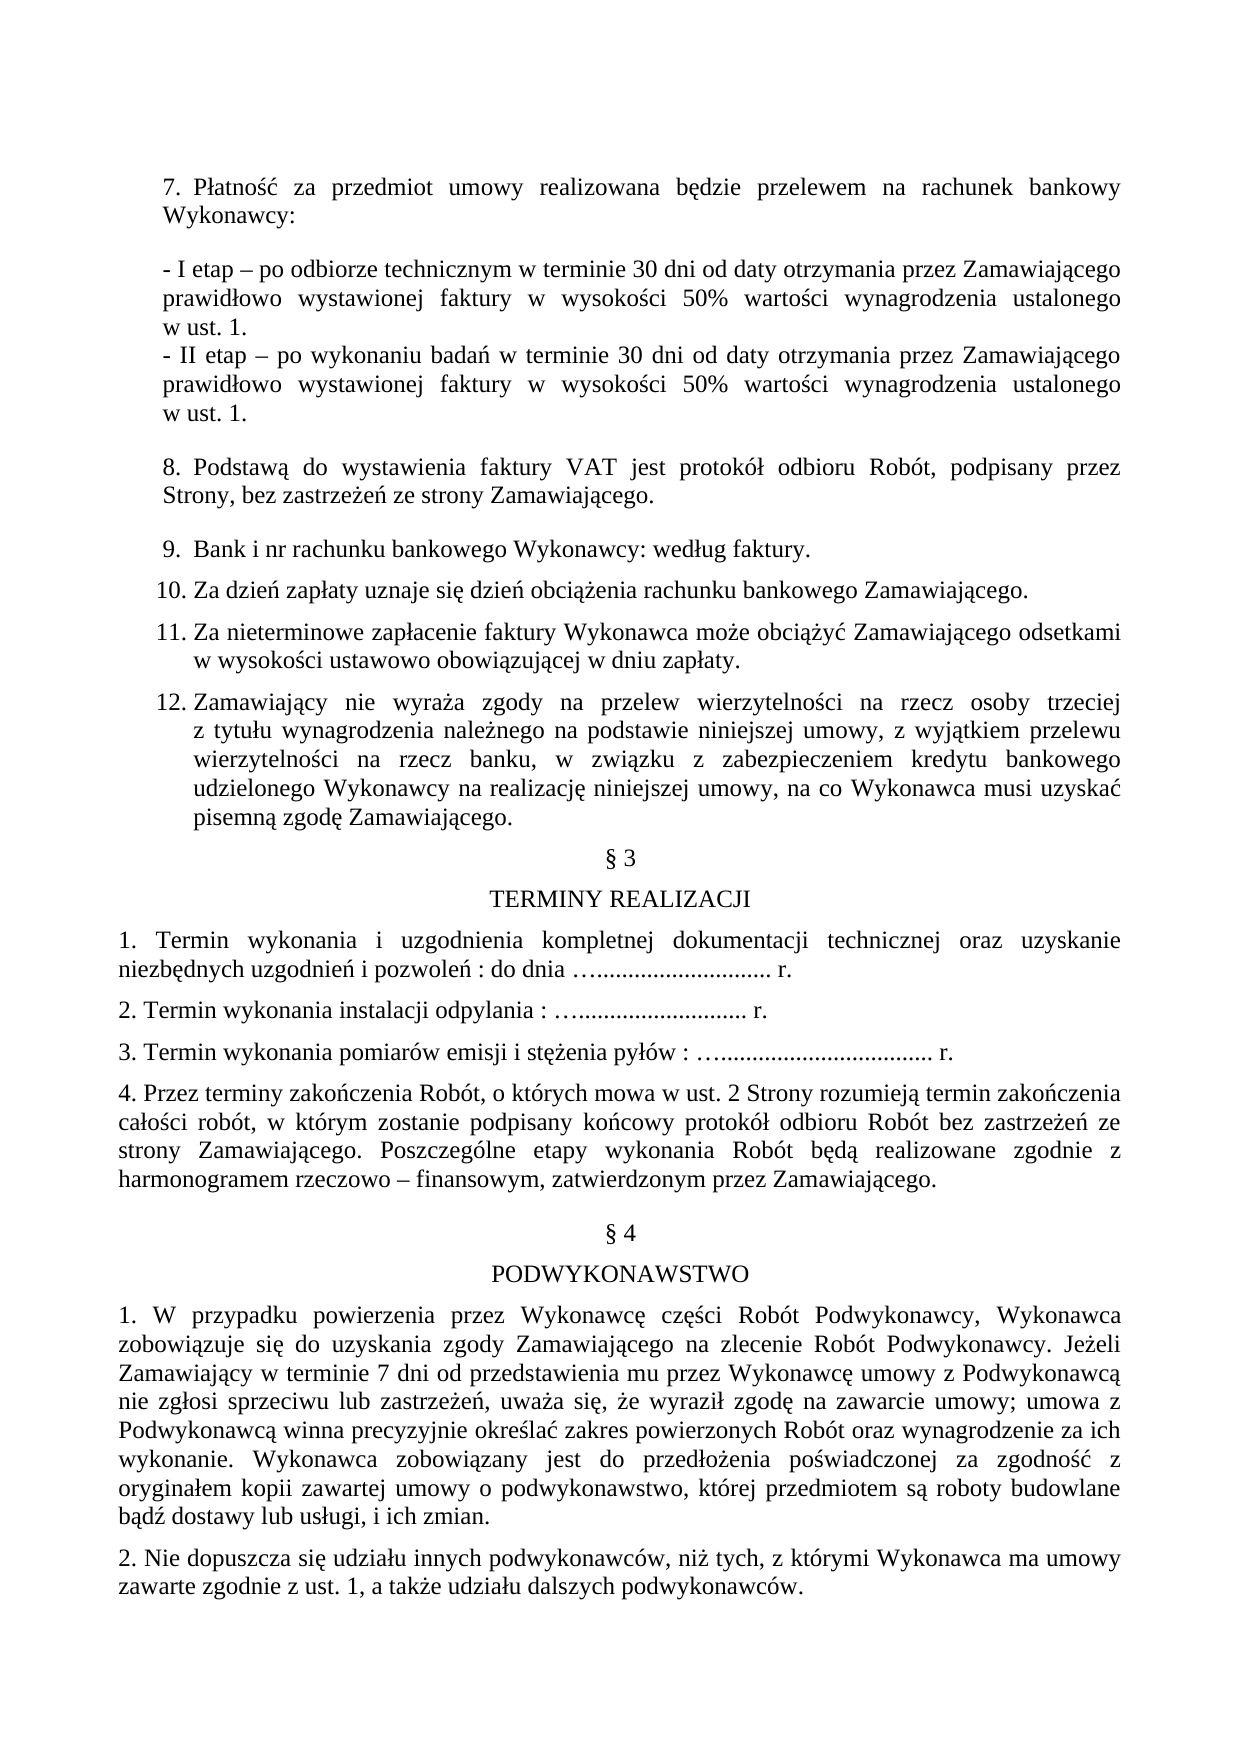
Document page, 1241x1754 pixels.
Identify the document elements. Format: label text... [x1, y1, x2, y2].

list Za dzień zapłaty uznaje się dzień obciążenia rachunku bankowego Zamawiającego. [156, 576, 1122, 604]
list 2. Termin wykonania instalacji odpylania : …........................... r. [118, 996, 1122, 1024]
list Za nieterminowe zapłacenie faktury Wykonawca może obciążyć Zamawiającego odsetkami w wysokości ustawowo obowiązującej w dniu zapłaty. [156, 617, 1122, 674]
list Podstawą do wystawienia faktury VAT jest protokół odbioru Robót, podpisany przez Strony, bez zastrzeżeń ze strony Zamawiającego. [162, 452, 1122, 509]
list 4. Przez terminy zakończenia Robót, o których mowa w ust. 2 Strony rozumieją termin zakończenia całości robót, w którym zostanie podpisany końcowy protokół odbioru Robót bez zastrzeżeń ze strony Zamawiającego. Poszczególne etapy wykonania Robót będą realizowane zgodnie z harmonogramem rzeczowo – finansowym, zatwierdzonym przez Zamawiającego. [118, 1078, 1122, 1193]
text § 3 [118, 843, 1122, 872]
title 1. W przypadku powierzenia przez Wykonawcę części Robót Podwykonawcy, Wykonawca zobowiązuje się do uzyskania zgody Zamawiającego na zlecenie Robót Podwykonawcy. Jeżeli Zamawiający w terminie 7 dni od przedstawienia mu przez Wykonawcę umowy z Podwykonawcą nie zgłosi sprzeciwu lub zastrzeżeń, uważa się, że wyraził zgodę na zawarcie umowy; umowa z Podwykonawcą winna precyzyjnie określać zakres powierzonych Robót oraz wynagrodzenie za ich wykonanie. Wykonawca zobowiązany jest do przedłożenia poświadczonej za zgodność z oryginałem kopii zawartej umowy o podwykonawstwo, której przedmiotem są roboty budowlane bądź dostawy lub usługi, i ich zmian. [118, 1300, 1122, 1530]
title 2. Nie dopuszcza się udziału innych podwykonawców, niż tych, z którymi Wykonawca ma umowy zawarte zgodnie z ust. 1, a także udziału dalszych podwykonawców. [118, 1543, 1122, 1600]
list - II etap – po wykonaniu badań w terminie 30 dni od daty otrzymania przez Zamawiającego prawidłowo wystawionej faktury w wysokości 50% wartości wynagrodzenia ustalonego w ust. 1. [162, 341, 1122, 427]
list Zamawiający nie wyraża zgody na przelew wierzytelności na rzecz osoby trzeciej z tytułu wynagrodzenia należnego na podstawie niniejszej umowy, z wyjątkiem przelewu wierzytelności na rzecz banku, w związku z zabezpieczeniem kredytu bankowego udzielonego Wykonawcy na realizację niniejszej umowy, na co Wykonawca musi uzyskać pisemną zgodę Zamawiającego. [156, 687, 1122, 831]
text § 4 [118, 1218, 1122, 1246]
text PODWYKONAWSTWO [118, 1259, 1122, 1288]
list Płatność za przedmiot umowy realizowana będzie przelewem na rachunek bankowy Wykonawcy: [162, 172, 1122, 229]
list - I etap – po odbiorze technicznym w terminie 30 dni od daty otrzymania przez Zamawiającego prawidłowo wystawionej faktury w wysokości 50% wartości wynagrodzenia ustalonego w ust. 1. [162, 254, 1122, 341]
list 1. Termin wykonania i uzgodnienia kompletnej dokumentacji technicznej oraz uzyskanie niezbędnych uzgodnień i pozwoleń : do dnia …............................ r. [118, 926, 1122, 983]
list Bank i nr rachunku bankowego Wykonawcy: według faktury. [162, 534, 1122, 563]
text TERMINY REALIZACJI [118, 884, 1122, 913]
list 3. Termin wykonania pomiarów emisji i stężenia pyłów : ….................................. r. [118, 1037, 1122, 1066]
